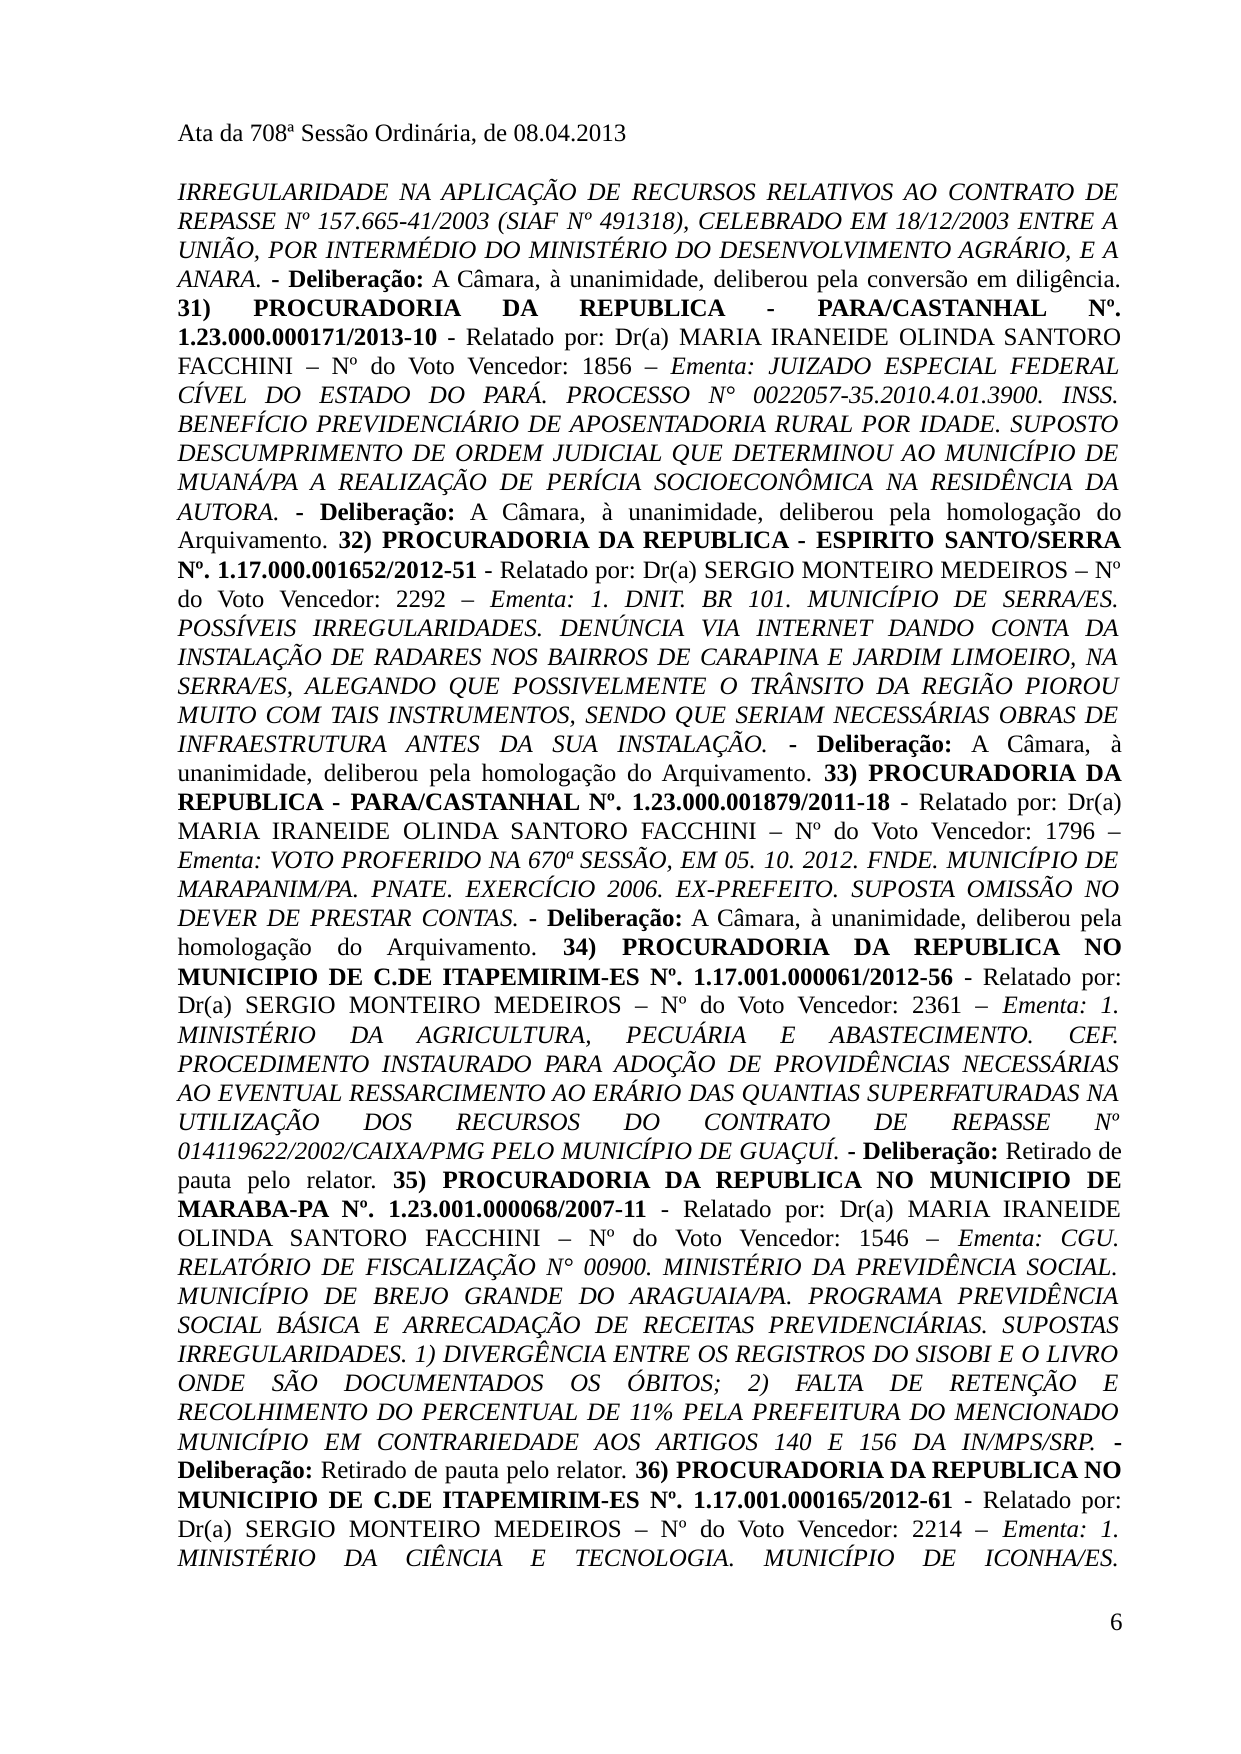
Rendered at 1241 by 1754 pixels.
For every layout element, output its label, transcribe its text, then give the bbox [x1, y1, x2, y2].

text IRREGULARIDADE NA APLICAÇÃO DE RECURSOS RELATIVOS AO CONTRATO DE REPASSE Nº 157.665-41/2003 (SIAF Nº 491318), CELEBRADO EM 18/12/2003 ENTRE A UNIÃO, POR INTERMÉDIO DO MINISTÉRIO DO DESENVOLVIMENTO AGRÁRIO, E A ANARA. - Deliberação: A Câmara, à unanimidade, deliberou pela conversão em diligência. 31) PROCURADORIA DA REPUBLICA - PARA/CASTANHAL Nº. 1.23.000.000171/2013-10 - Relatado por: Dr(a) MARIA IRANEIDE OLINDA SANTORO FACCHINI – Nº do Voto Vencedor: 1856 – Ementa: JUIZADO ESPECIAL FEDERAL CÍVEL DO ESTADO DO PARÁ. PROCESSO N° 0022057-35.2010.4.01.3900. INSS. BENEFÍCIO PREVIDENCIÁRIO DE APOSENTADORIA RURAL POR IDADE. SUPOSTO DESCUMPRIMENTO DE ORDEM JUDICIAL QUE DETERMINOU AO MUNICÍPIO DE MUANÁ/PA A REALIZAÇÃO DE PERÍCIA SOCIOECONÔMICA NA RESIDÊNCIA DA AUTORA. - Deliberação: A Câmara, à unanimidade, deliberou pela homologação do Arquivamento. 32) PROCURADORIA DA REPUBLICA - ESPIRITO SANTO/SERRA Nº. 1.17.000.001652/2012-51 - Relatado por: Dr(a) SERGIO MONTEIRO MEDEIROS – Nº do Voto Vencedor: 2292 – Ementa: 1. DNIT. BR 101. MUNICÍPIO DE SERRA/ES. POSSÍVEIS IRREGULARIDADES. DENÚNCIA VIA INTERNET DANDO CONTA DA INSTALAÇÃO DE RADARES NOS BAIRROS DE CARAPINA E JARDIM LIMOEIRO, NA SERRA/ES, ALEGANDO QUE POSSIVELMENTE O TRÂNSITO DA REGIÃO PIOROU MUITO COM TAIS INSTRUMENTOS, SENDO QUE SERIAM NECESSÁRIAS OBRAS DE INFRAESTRUTURA ANTES DA SUA INSTALAÇÃO. - Deliberação: A Câmara, à unanimidade, deliberou pela homologação do Arquivamento. 33) PROCURADORIA DA REPUBLICA - PARA/CASTANHAL Nº. 1.23.000.001879/2011-18 - Relatado por: Dr(a) MARIA IRANEIDE OLINDA SANTORO FACCHINI – Nº do Voto Vencedor: 1796 – Ementa: VOTO PROFERIDO NA 670ª SESSÃO, EM 05. 10. 2012. FNDE. MUNICÍPIO DE MARAPANIM/PA. PNATE. EXERCÍCIO 2006. EX-PREFEITO. SUPOSTA OMISSÃO NO DEVER DE PRESTAR CONTAS. - Deliberação: A Câmara, à unanimidade, deliberou pela homologação do Arquivamento. 34) PROCURADORIA DA REPUBLICA NO MUNICIPIO DE C.DE ITAPEMIRIM-ES Nº. 1.17.001.000061/2012-56 - Relatado por: Dr(a) SERGIO MONTEIRO MEDEIROS – Nº do Voto Vencedor: 2361 – Ementa: 1. MINISTÉRIO DA AGRICULTURA, PECUÁRIA E ABASTECIMENTO. CEF. PROCEDIMENTO INSTAURADO PARA ADOÇÃO DE PROVIDÊNCIAS NECESSÁRIAS AO EVENTUAL RESSARCIMENTO AO ERÁRIO DAS QUANTIAS SUPERFATURADAS NA UTILIZAÇÃO DOS RECURSOS DO CONTRATO DE REPASSE Nº 014119622/2002/CAIXA/PMG PELO MUNICÍPIO DE GUAÇUÍ. - Deliberação: Retirado de pauta pelo relator. 35) PROCURADORIA DA REPUBLICA NO MUNICIPIO DE MARABA-PA Nº. 1.23.001.000068/2007-11 - Relatado por: Dr(a) MARIA IRANEIDE OLINDA SANTORO FACCHINI – Nº do Voto Vencedor: 1546 – Ementa: CGU. RELATÓRIO DE FISCALIZAÇÃO N° 00900. MINISTÉRIO DA PREVIDÊNCIA SOCIAL. MUNICÍPIO DE BREJO GRANDE DO ARAGUAIA/PA. PROGRAMA PREVIDÊNCIA SOCIAL BÁSICA E ARRECADAÇÃO DE RECEITAS PREVIDENCIÁRIAS. SUPOSTAS IRREGULARIDADES. 1) DIVERGÊNCIA ENTRE OS REGISTROS DO SISOBI E O LIVRO ONDE SÃO DOCUMENTADOS OS ÓBITOS; 2) FALTA DE RETENÇÃO E RECOLHIMENTO DO PERCENTUAL DE 11% PELA PREFEITURA DO MENCIONADO MUNICÍPIO EM CONTRARIEDADE AOS ARTIGOS 140 E 156 DA IN/MPS/SRP. - Deliberação: Retirado de pauta pelo relator. 36) PROCURADORIA DA REPUBLICA NO MUNICIPIO DE C.DE ITAPEMIRIM-ES Nº. 1.17.001.000165/2012-61 - Relatado por: Dr(a) SERGIO MONTEIRO MEDEIROS – Nº do Voto Vencedor: 2214 – Ementa: 1. MINISTÉRIO DA CIÊNCIA E TECNOLOGIA. MUNICÍPIO DE ICONHA/ES. [177, 177, 1122, 1572]
